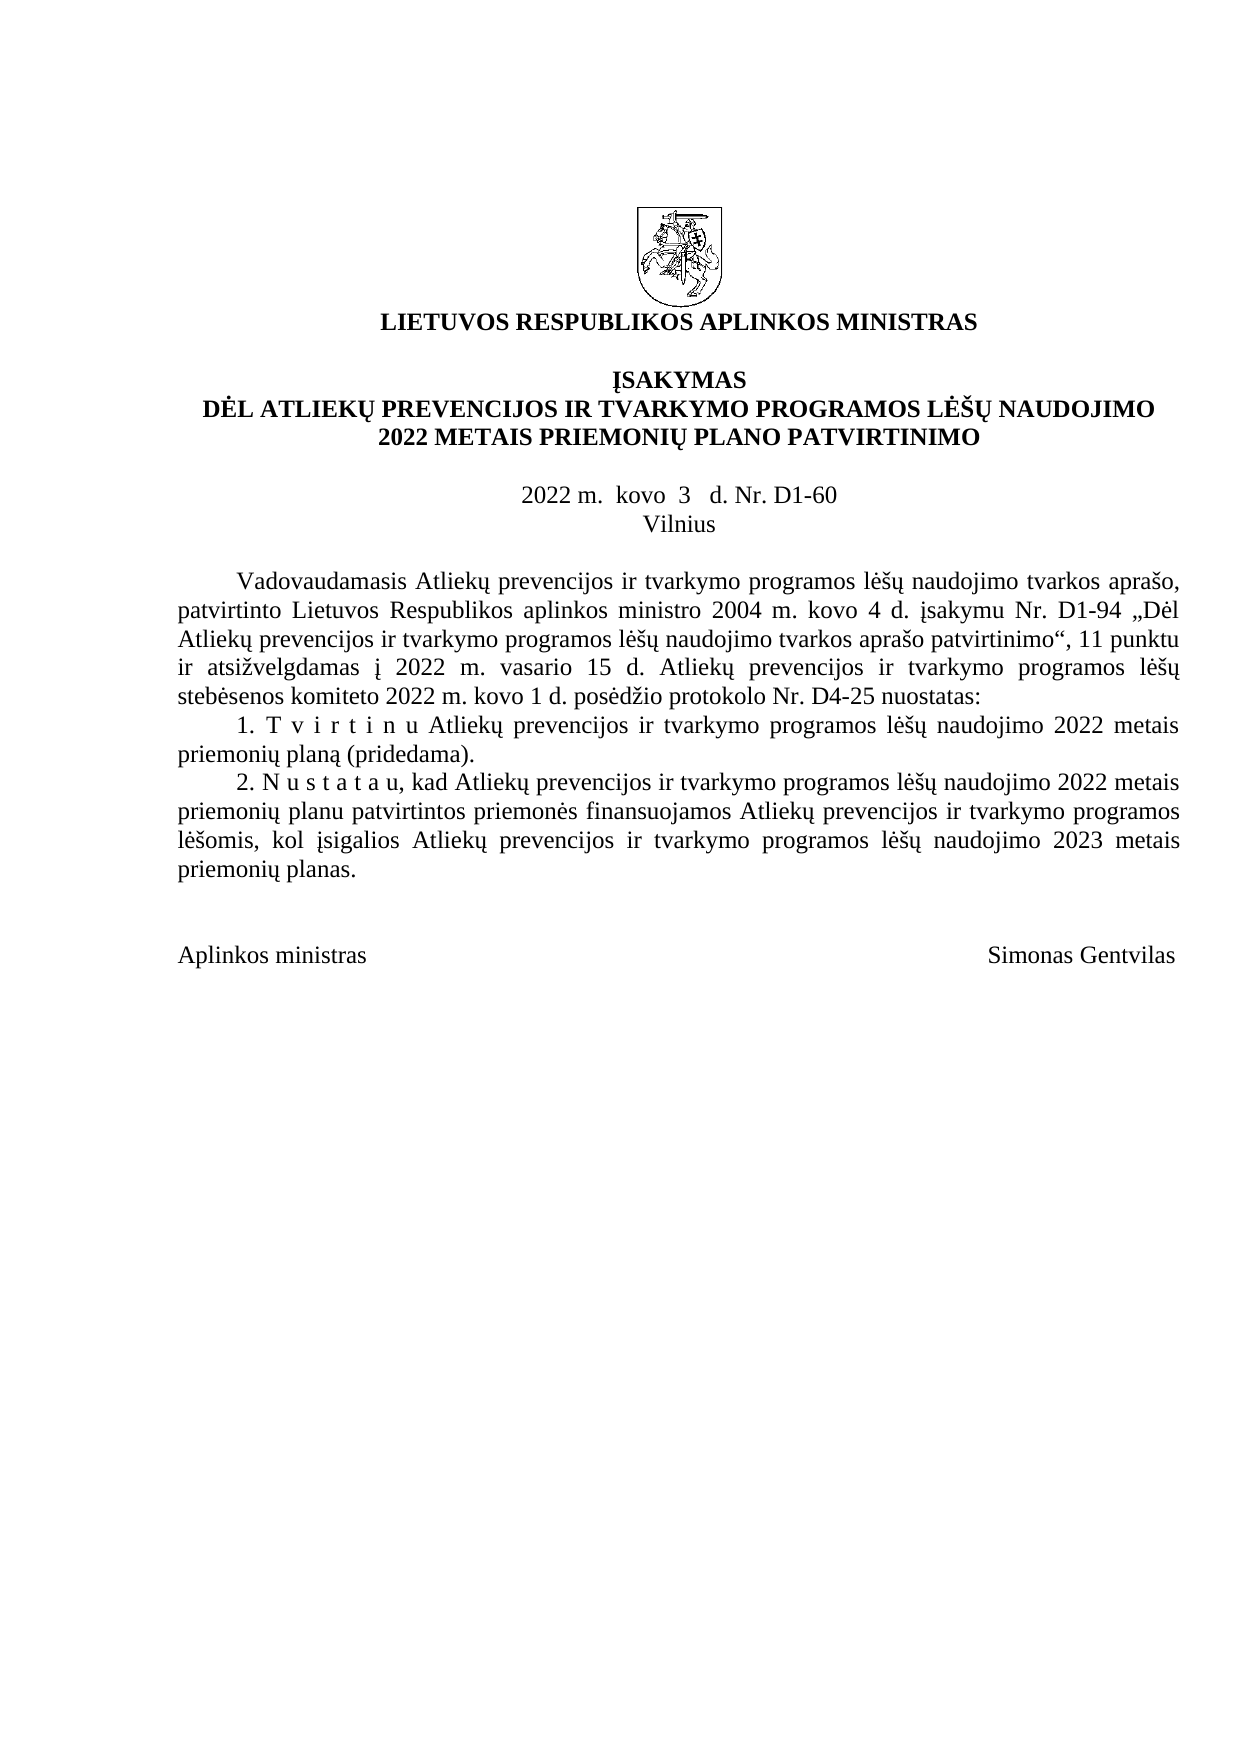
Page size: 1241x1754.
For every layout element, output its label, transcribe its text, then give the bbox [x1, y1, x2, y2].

text 1. T v i r t i n u Atliekų prevencijos ir tvarkymo programos lėšų naudojimo 2022 metais priemonių planą (pridedama). [177, 710, 1181, 767]
text Vadovaudamasis Atliekų prevencijos ir tvarkymo programos lėšų naudojimo tvarkos aprašo, patvirtinto Lietuvos Respublikos aplinkos ministro 2004 m. kovo 4 d. įsakymu Nr. D1-94 „Dėl Atliekų prevencijos ir tvarkymo programos lėšų naudojimo tvarkos aprašo patvirtinimo“, 11 punktu ir atsižvelgdamas į 2022 m. vasario 15 d. Atliekų prevencijos ir tvarkymo programos lėšų stebėsenos komiteto 2022 m. kovo 1 d. posėdžio protokolo Nr. D4-25 nuostatas: [177, 566, 1181, 710]
text Vilnius [177, 509, 1181, 537]
text ĮSAKYMAS [177, 365, 1181, 394]
text LIETUVOS RESPUBLIKOS APLINKOS MINISTRAS [177, 307, 1181, 336]
text 2022 m. kovo 3 d. Nr. D1-60 [177, 480, 1181, 509]
text DĖL ATLIEKŲ PREVENCIJOS IR TVARKYMO PROGRAMOS LĖŠŲ NAUDOJIMO 2022 METAIS PRIEMONIŲ PLANO PATVIRTINIMO [177, 394, 1181, 451]
text 2. N u s t a t a u, kad Atliekų prevencijos ir tvarkymo programos lėšų naudojimo 2022 metais priemonių planu patvirtintos priemonės finansuojamos Atliekų prevencijos ir tvarkymo programos lėšomis, kol įsigalios Atliekų prevencijos ir tvarkymo programos lėšų naudojimo 2023 metais priemonių planas. [177, 767, 1181, 882]
text Aplinkos ministras Simonas Gentvilas [177, 940, 1181, 969]
